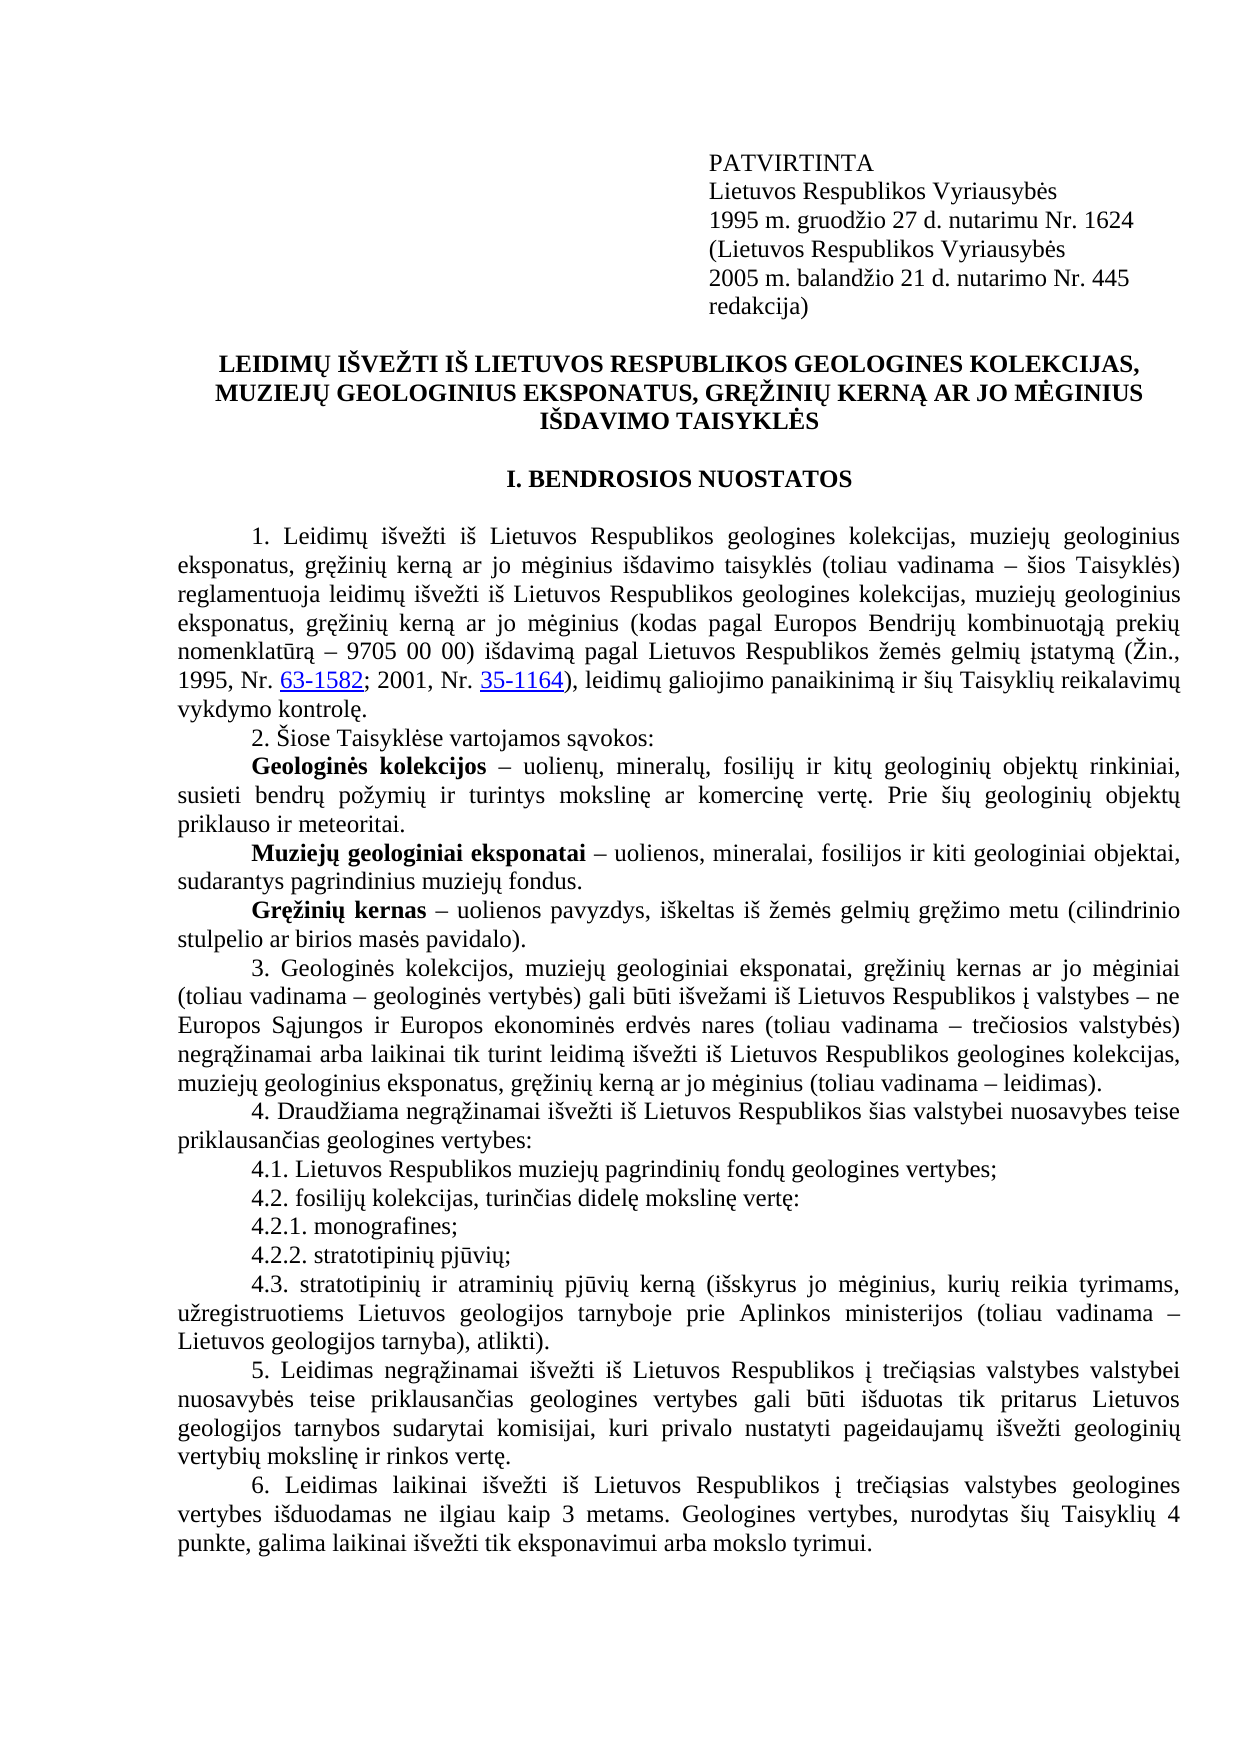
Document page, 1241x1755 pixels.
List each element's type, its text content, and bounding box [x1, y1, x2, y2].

text Gręžinių kernas – uolienos pavyzdys, iškeltas iš žemės gelmių gręžimo metu (cilindrinio stulpelio ar birios masės pavidalo). [177, 895, 1181, 953]
text I. BENDROSIOS NUOSTATOS [177, 464, 1181, 493]
text 2005 m. balandžio 21 d. nutarimo Nr. 445 [177, 263, 1181, 291]
text 2. Šiose Taisyklėse vartojamos sąvokos: [177, 723, 1181, 751]
text (Lietuvos Respublikos Vyriausybės [177, 234, 1181, 263]
text 1. Leidimų išvežti iš Lietuvos Respublikos geologines kolekcijas, muziejų geologinius eksponatus, gręžinių kerną ar jo mėginius išdavimo taisyklės (toliau vadinama – šios Taisyklės) reglamentuoja leidimų išvežti iš Lietuvos Respublikos geologines kolekcijas, muziejų geologinius eksponatus, gręžinių kerną ar jo mėginius (kodas pagal Europos Bendrijų kombinuotąją prekių nomenklatūrą – 9705 00 00) išdavimą pagal Lietuvos Respublikos žemės gelmių įstatymą (Žin., 1995, Nr. 63-1582; 2001, Nr. 35-1164), leidimų galiojimo panaikinimą ir šių Taisyklių reikalavimų vykdymo kontrolę. [177, 521, 1181, 723]
text LEIDIMŲ IŠVEŽTI IŠ LIETUVOS RESPUBLIKOS GEOLOGINES KOLEKCIJAS, [177, 349, 1181, 378]
text redakcija) [177, 291, 1181, 320]
text PATVIRTINTA [177, 148, 1181, 176]
text 1995 m. gruodžio 27 d. nutarimu Nr. 1624 [177, 205, 1181, 234]
text IŠDAVIMO TAISYKLĖS [177, 406, 1181, 435]
text 4.1. Lietuvos Respublikos muziejų pagrindinių fondų geologines vertybes; [177, 1154, 1181, 1183]
text 3. Geologinės kolekcijos, muziejų geologiniai eksponatai, gręžinių kernas ar jo mėginiai (toliau vadinama – geologinės vertybės) gali būti išvežami iš Lietuvos Respublikos į valstybes – ne Europos Sąjungos ir Europos ekonominės erdvės nares (toliau vadinama – trečiosios valstybės) negrąžinamai arba laikinai tik turint leidimą išvežti iš Lietuvos Respublikos geologines kolekcijas, muziejų geologinius eksponatus, gręžinių kerną ar jo mėginius (toliau vadinama – leidimas). [177, 953, 1181, 1096]
text Lietuvos Respublikos Vyriausybės [177, 176, 1181, 205]
text 4. Draudžiama negrąžinamai išvežti iš Lietuvos Respublikos šias valstybei nuosavybes teise priklausančias geologines vertybes: [177, 1096, 1181, 1154]
text Muziejų geologiniai eksponatai – uolienos, mineralai, fosilijos ir kiti geologiniai objektai, sudarantys pagrindinius muziejų fondus. [177, 838, 1181, 895]
text 4.3. stratotipinių ir atraminių pjūvių kerną (išskyrus jo mėginius, kurių reikia tyrimams, užregistruotiems Lietuvos geologijos tarnyboje prie Aplinkos ministerijos (toliau vadinama – Lietuvos geologijos tarnyba), atlikti). [177, 1269, 1181, 1355]
text Geologinės kolekcijos – uolienų, mineralų, fosilijų ir kitų geologinių objektų rinkiniai, susieti bendrų požymių ir turintys mokslinę ar komercinę vertę. Prie šių geologinių objektų priklauso ir meteoritai. [177, 751, 1181, 838]
text 4.2.2. stratotipinių pjūvių; [177, 1240, 1181, 1269]
text MUZIEJŲ GEOLOGINIUS EKSPONATUS, GRĘŽINIŲ KERNĄ AR JO MĖGINIUS [177, 378, 1181, 406]
text 4.2.1. monografines; [177, 1211, 1181, 1240]
text 6. Leidimas laikinai išvežti iš Lietuvos Respublikos į trečiąsias valstybes geologines vertybes išduodamas ne ilgiau kaip 3 metams. Geologines vertybes, nurodytas šių Taisyklių 4 punkte, galima laikinai išvežti tik eksponavimui arba mokslo tyrimui. [177, 1470, 1181, 1556]
text 5. Leidimas negrąžinamai išvežti iš Lietuvos Respublikos į trečiąsias valstybes valstybei nuosavybės teise priklausančias geologines vertybes gali būti išduotas tik pritarus Lietuvos geologijos tarnybos sudarytai komisijai, kuri privalo nustatyti pageidaujamų išvežti geologinių vertybių mokslinę ir rinkos vertę. [177, 1355, 1181, 1470]
text 4.2. fosilijų kolekcijas, turinčias didelę mokslinę vertę: [177, 1183, 1181, 1211]
